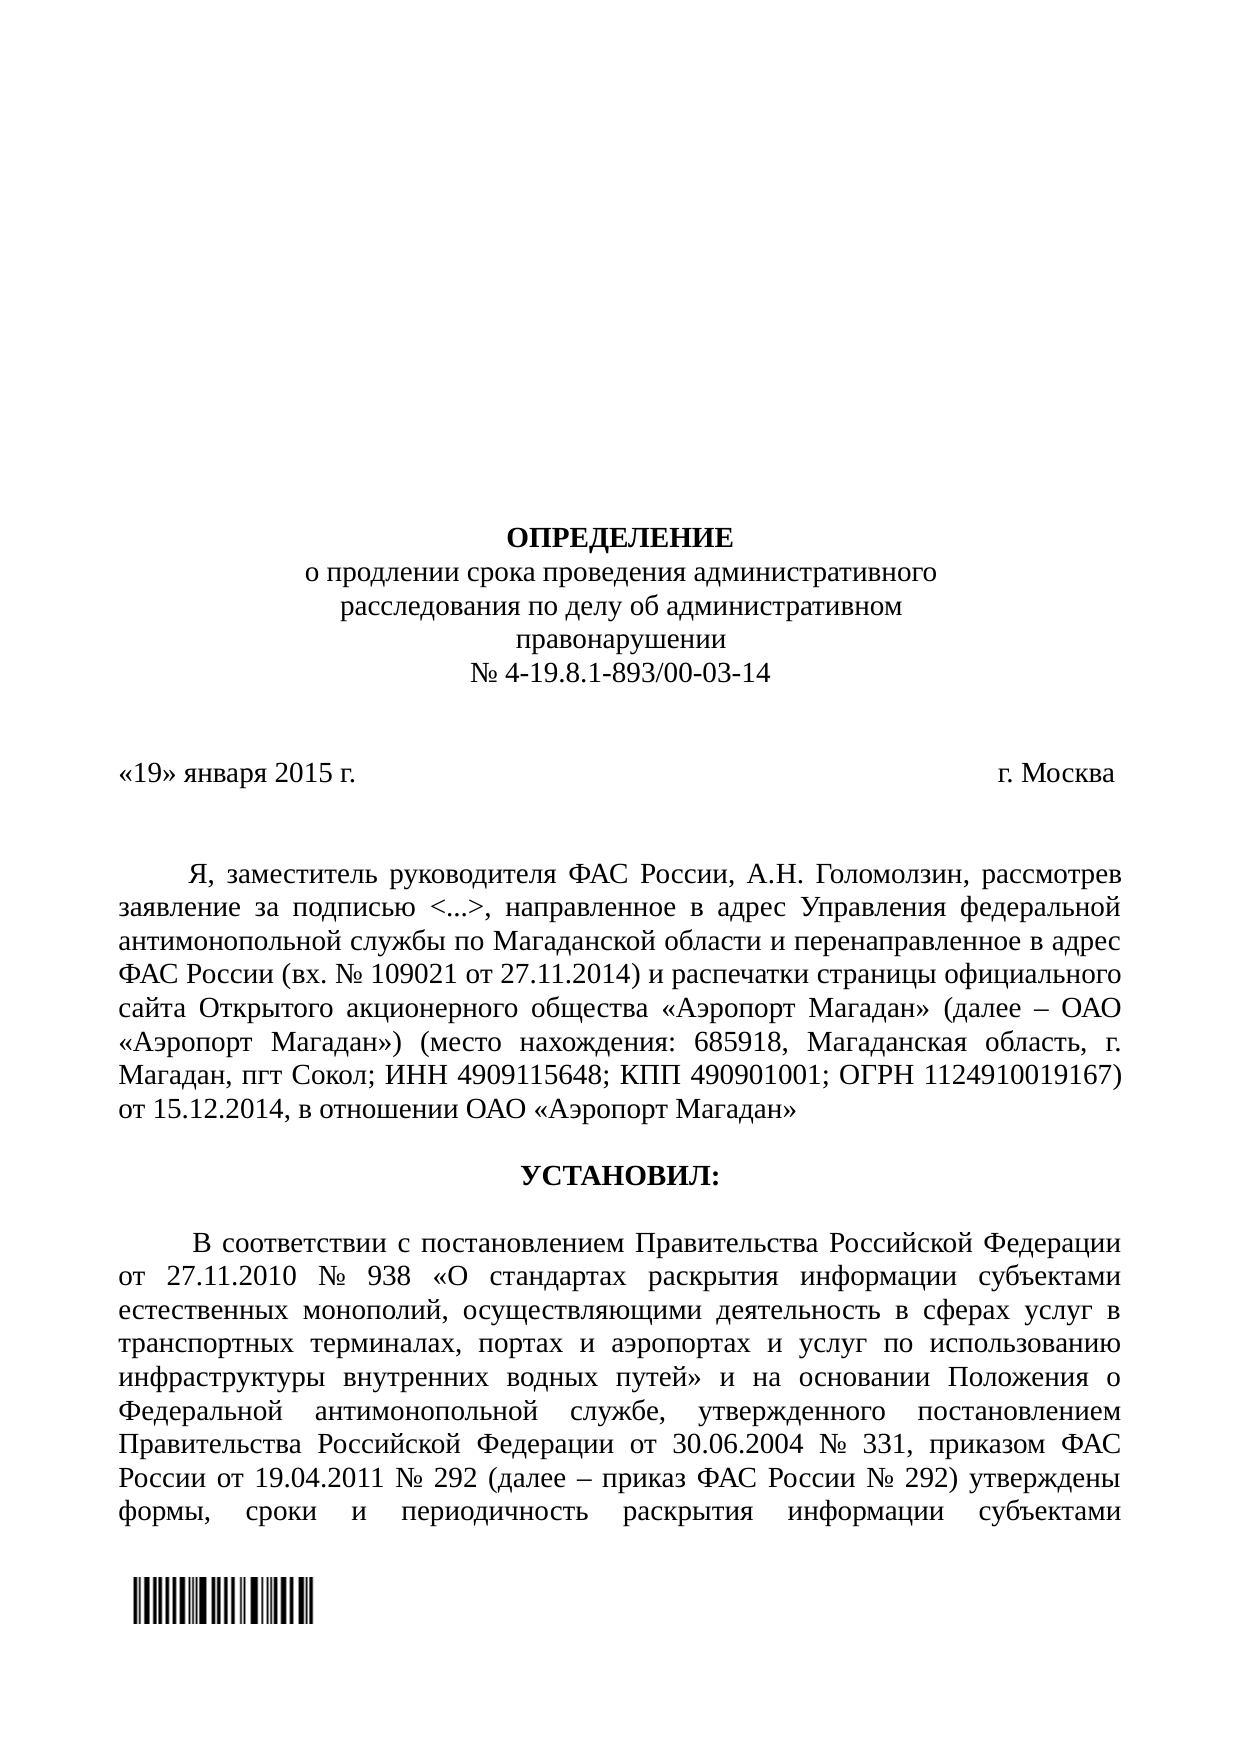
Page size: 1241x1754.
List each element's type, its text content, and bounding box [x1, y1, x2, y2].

text Я, заместитель руководителя ФАС России, А.Н. Голомолзин, рассмотрев заявление за подписью <...>, направленное в адрес Управления федеральной антимонопольной службы по Магаданской области и перенаправленное в адрес ФАС России (вх. № 109021 от 27.11.2014) и распечатки страницы официального сайта Открытого акционерного общества «Аэропорт Магадан» (далее – ОАО «Аэропорт Магадан») (место нахождения: 685918, Магаданская область, г. Магадан, пгт Сокол; ИНН 4909115648; КПП 490901001; ОГРН 1124910019167) от 15.12.2014, в отношении ОАО «Аэропорт Магадан» [118, 856, 1122, 1124]
text ОПРЕДЕЛЕНИЕ [118, 521, 1122, 554]
text «19» января 2015 г. г. Москва [118, 755, 1122, 789]
text УСТАНОВИЛ: [118, 1158, 1122, 1191]
picture [118, 1577, 331, 1624]
text № 4-19.8.1-893/00-03-14 [118, 655, 1122, 688]
text В соответствии с постановлением Правительства Российской Федерации от 27.11.2010 № 938 «О стандартах раскрытия информации субъектами естественных монополий, осуществляющими деятельность в сферах услуг в транспортных терминалах, портах и аэропортах и услуг по использованию инфраструктуры внутренних водных путей» и на основании Положения о Федеральной антимонопольной службе, утвержденного постановлением Правительства Российской Федерации от 30.06.2004 № 331, приказом ФАС России от 19.04.2011 № 292 (далее – приказ ФАС России № 292) утверждены формы, сроки и периодичность раскрытия информации субъектами [118, 1225, 1122, 1527]
text о продлении срока проведения административного расследования по делу об административном правонарушении [231, 554, 1011, 655]
